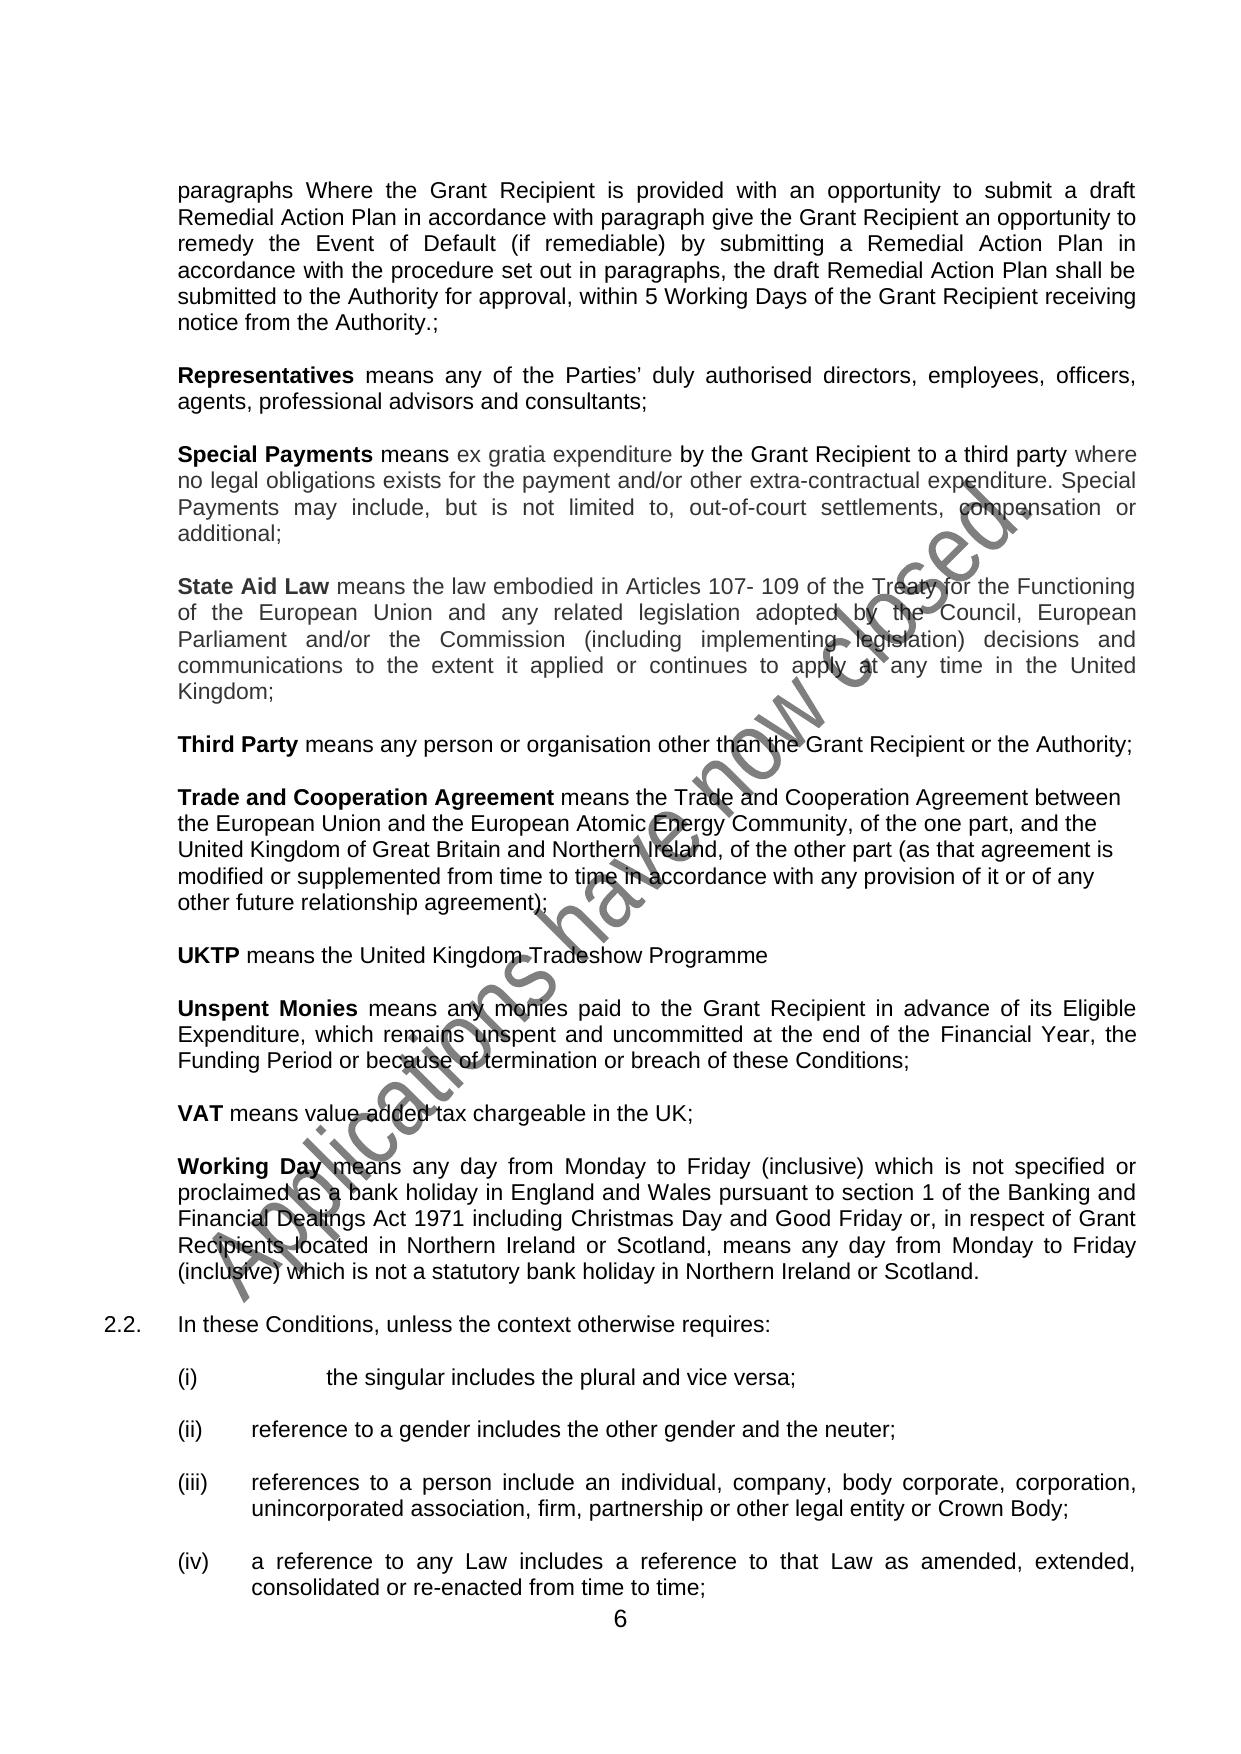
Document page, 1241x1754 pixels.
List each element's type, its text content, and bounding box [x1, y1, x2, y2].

list reference to a gender includes the other gender and the neuter; [177, 1416, 1137, 1442]
text State Aid Law means the law embodied in Articles 107- 109 of the Treaty for the Functioning of the European Union and any related legislation adopted by the Council, European Parliament and/or the Commission (including implementing legislation) decisions and communications to the extent it applied or continues to apply at any time in the United Kingdom; [177, 573, 1137, 704]
list a reference to any Law includes a reference to that Law as amended, extended, consolidated or re-enacted from time to time; [177, 1548, 1137, 1601]
list In these Conditions, unless the context otherwise requires: [103, 1311, 1137, 1337]
list references to a person include an individual, company, body corporate, corporation, unincorporated association, firm, partnership or other legal entity or Crown Body; [177, 1469, 1137, 1522]
text VAT means value added tax chargeable in the UK; [421, 1100, 1137, 1126]
list the singular includes the plural and vice versa; [177, 1363, 1137, 1390]
text Special Payments means ex gratia expenditure by the Grant Recipient to a third party where no legal obligations exists for the payment and/or other extra-contractual expenditure. Special Payments may include, but is not limited to, out-of-court settlements, compensation or additional; [177, 441, 1137, 546]
text UKTP means the United Kingdom Tradeshow Programme [177, 942, 1137, 968]
text Working Day means any day from Monday to Friday (inclusive) which is not specified or proclaimed as a bank holiday in England and Wales pursuant to section 1 of the Banking and Financial Dealings Act 1971 including Christmas Day and Good Friday or, in respect of Grant Recipients located in Northern Ireland or Scotland, means any day from Monday to Friday (inclusive) which is not a statutory bank holiday in Northern Ireland or Scotland. [177, 1153, 1137, 1284]
text VAT means value added tax chargeable in the UK; [177, 1100, 400, 1126]
text Third Party means any person or organisation other than the Grant Recipient or the Authority; [177, 731, 739, 757]
text Remedial Action Plan means the plan of action submitted by the Grant Recipient to the Authority following an Event of Default pursuant to the Rectification Plan process set out in paragraphs 24.4; [177, 177, 1137, 336]
text Representatives means any of the Parties’ duly authorised directors, employees, officers, agents, professional advisors and consultants; [177, 362, 1137, 415]
text Unspent Monies means any monies paid to the Grant Recipient in advance of its Eligible Expenditure, which remains unspent and uncommitted at the end of the Financial Year, the Funding Period or because of termination or breach of these Conditions; [177, 994, 1137, 1073]
text Third Party means any person or organisation other than the Grant Recipient or the Authority; [760, 731, 1137, 757]
text Trade and Cooperation Agreement means the Trade and Cooperation Agreement between the European Union and the European Atomic Energy Community, of the one part, and the United Kingdom of Great Britain and Northern Ireland, of the other part (as that agreement is modified or supplemented from time to time in accordance with any provision of it or of any other future relationship agreement); [177, 784, 1137, 915]
